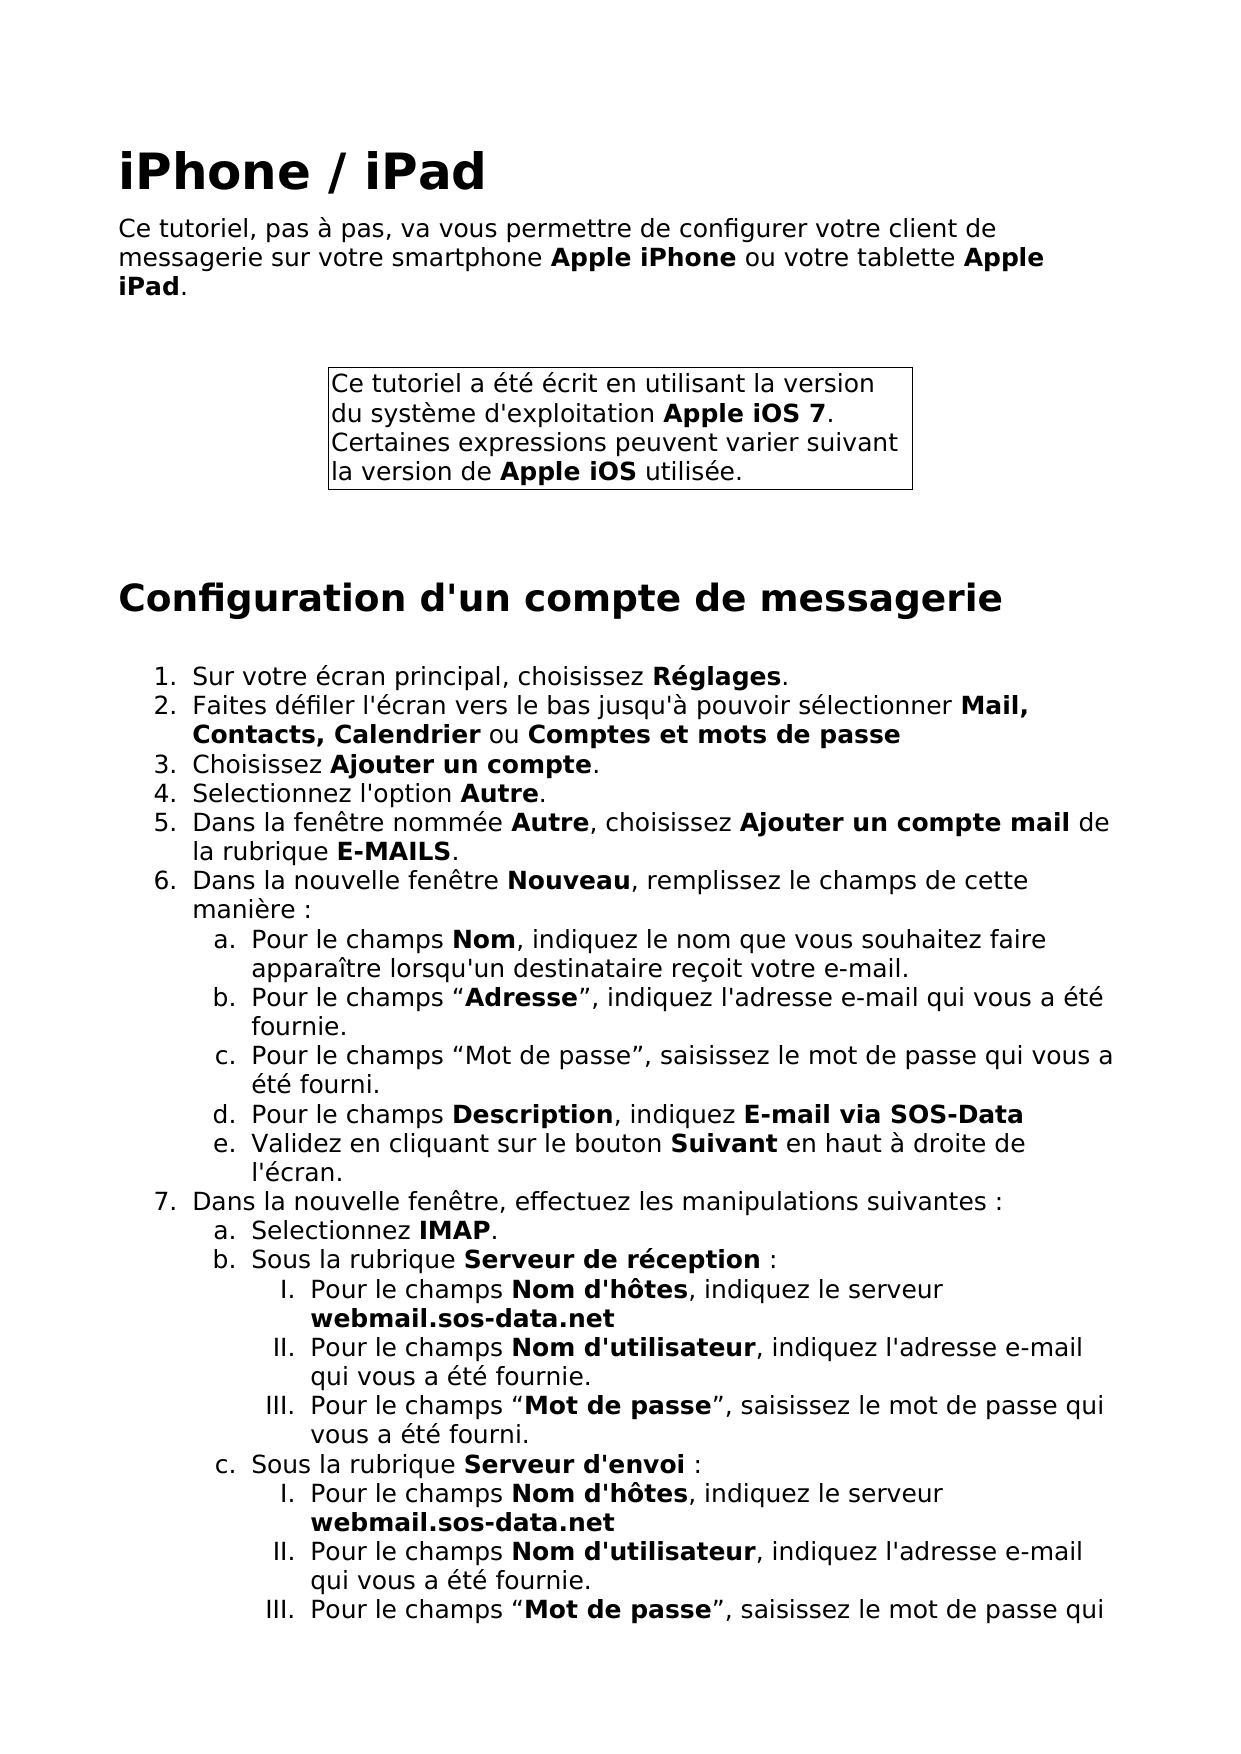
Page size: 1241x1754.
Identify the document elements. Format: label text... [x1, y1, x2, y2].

list Sous la rubrique Serveur de réception : [236, 1246, 1122, 1275]
text Ce tutoriel, pas à pas, va vous permettre de configurer votre client de messagerie sur votre smartphone Apple iPhone ou votre tablette Apple iPad. [118, 214, 1122, 331]
list Pour le champs “Mot de passe”, saisissez le mot de passe qui vous a été fourni. [295, 1392, 1122, 1450]
list Dans la nouvelle fenêtre, effectuez les manipulations suivantes : [177, 1187, 1122, 1217]
list Pour le champs Nom, indiquez le nom que vous souhaitez faire apparaître lorsqu'un destinataire reçoit votre e-mail. [236, 925, 1122, 983]
list Faites défiler l'écran vers le bas jusqu'à pouvoir sélectionner Mail, Contacts, Calendrier ou Comptes et mots de passe [177, 692, 1122, 750]
subtitle Configuration d'un compte de messagerie [118, 577, 1122, 620]
list Dans la fenêtre nommée Autre, choisissez Ajouter un compte mail de la rubrique E-MAILS. [177, 808, 1122, 867]
list Sous la rubrique Serveur d'envoi : [236, 1450, 1122, 1479]
subtitle iPhone / iPad [118, 143, 1122, 201]
list Pour le champs Description, indiquez E-mail via SOS-Data [236, 1100, 1122, 1129]
list Pour le champs Nom d'hôtes, indiquez le serveur webmail.sos-data.net [295, 1479, 1122, 1537]
list Pour le champs “Mot de passe”, saisissez le mot de passe qui vous a été fourni. [236, 1042, 1122, 1100]
table_header Ce tutoriel a été écrit en utilisant la version du système d'exploitation Apple iOS 7. Certaines expressions peuvent varier suivant la version de Apple iOS utilisée. [329, 368, 912, 489]
list Selectionnez l'option Autre. [177, 779, 1122, 808]
list Selectionnez IMAP. [236, 1217, 1122, 1246]
list Pour le champs Nom d'utilisateur, indiquez l'adresse e-mail qui vous a été fournie. [295, 1537, 1122, 1596]
list Sur votre écran principal, choisissez Réglages. [177, 662, 1122, 692]
list Pour le champs “Adresse”, indiquez l'adresse e-mail qui vous a été fournie. [236, 983, 1122, 1042]
list Pour le champs “Mot de passe”, saisissez le mot de passe qui [295, 1596, 1122, 1625]
list Pour le champs Nom d'hôtes, indiquez le serveur webmail.sos-data.net [295, 1275, 1122, 1333]
list Dans la nouvelle fenêtre Nouveau, remplissez le champs de cette manière : [177, 867, 1122, 925]
list Choisissez Ajouter un compte. [177, 750, 1122, 779]
list Validez en cliquant sur le bouton Suivant en haut à droite de l'écran. [236, 1129, 1122, 1187]
list Pour le champs Nom d'utilisateur, indiquez l'adresse e-mail qui vous a été fournie. [295, 1333, 1122, 1392]
